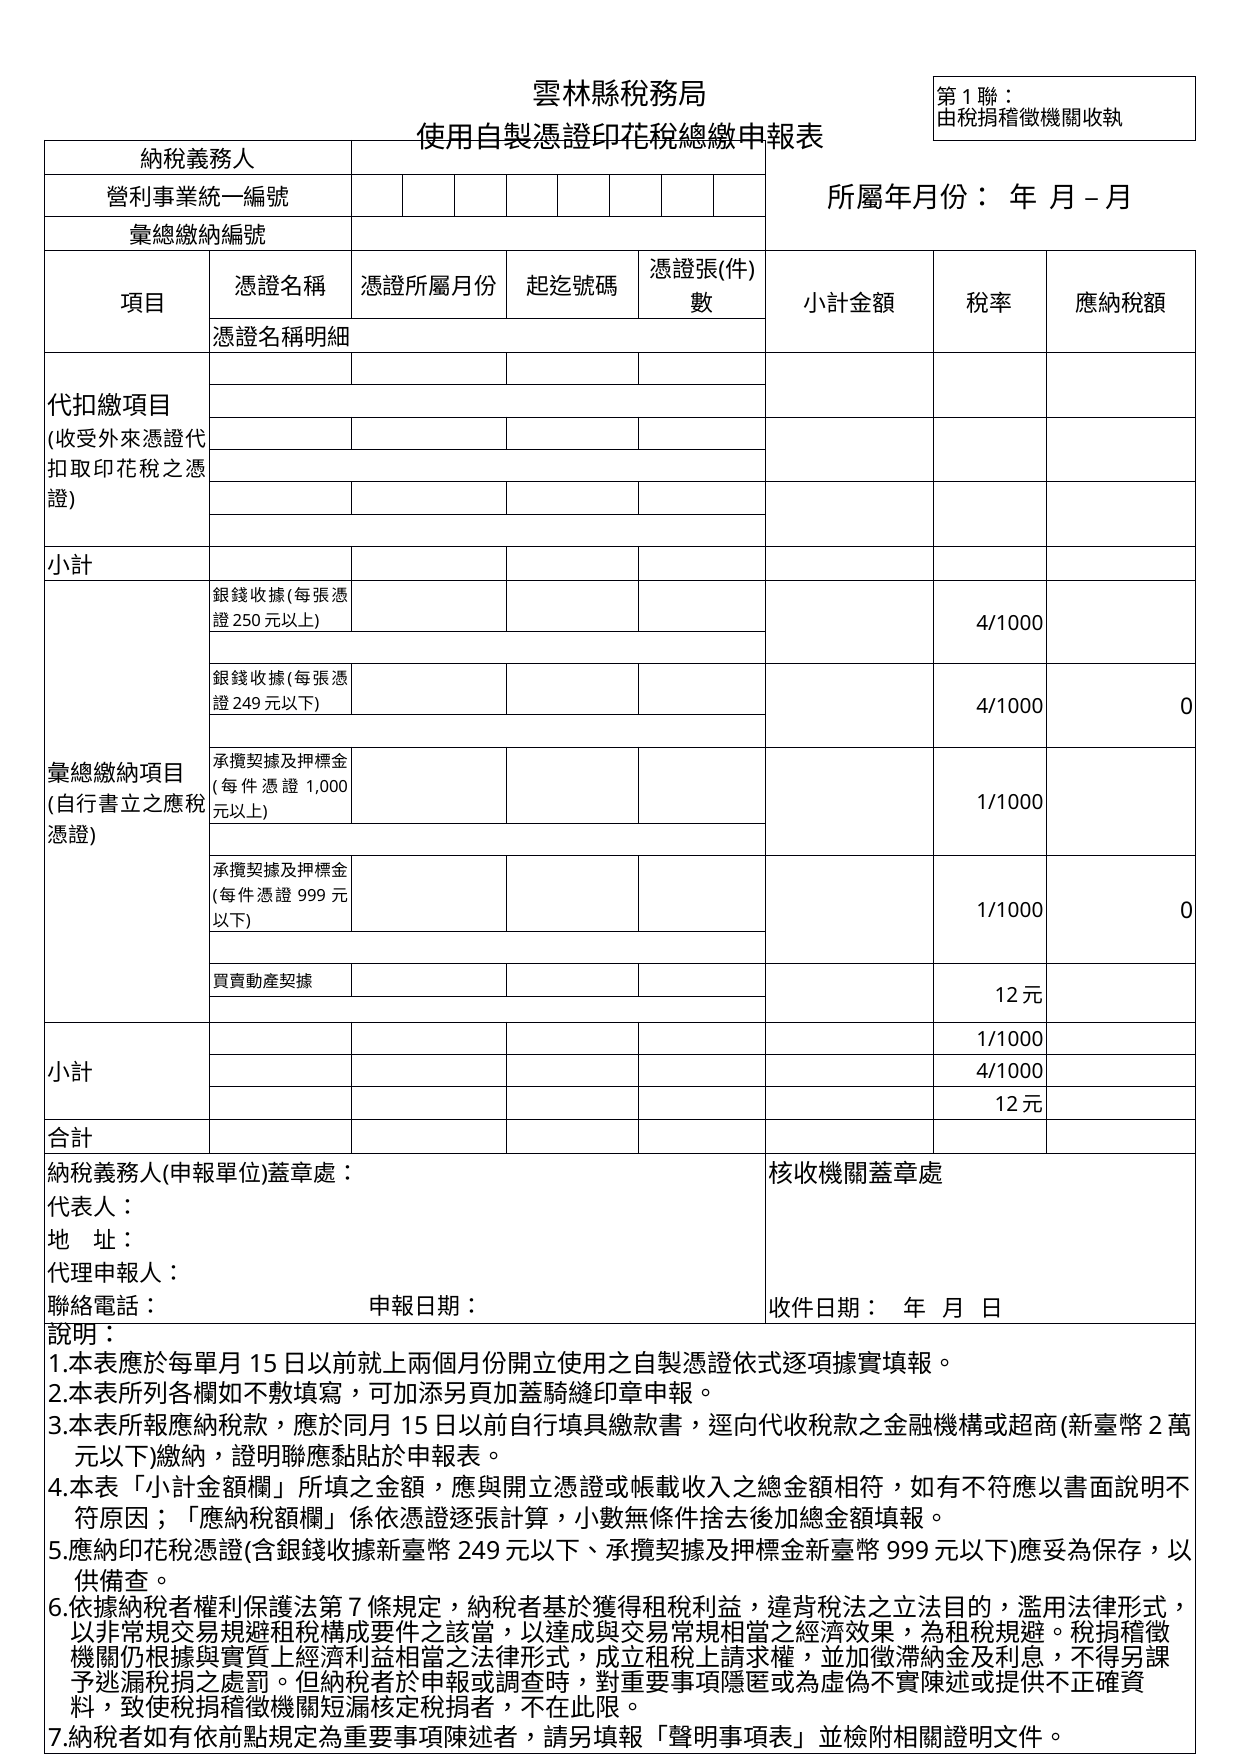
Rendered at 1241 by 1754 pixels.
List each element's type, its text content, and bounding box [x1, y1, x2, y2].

table_cell [507, 1055, 638, 1086]
table_cell 說明： 1.本表應於每單月15日以前就上兩個月份開立使用之自製憑證依式逐項據實填報。 2.本表所列各欄如不敷填寫，可加添另頁加蓋騎縫印章申報。 3.本表所報應納稅款，應於同月15日以前自行填具繳款書，逕向代收稅款之金融機構或超商(新臺幣2萬元以下)繳納，證明聯應黏貼於申報表。 4.本表「小計金額欄」所填之金額，應與開立憑證或帳載收入之總金額相符，如有不符應以書面說明不符原因；「應納稅額欄」係依憑證逐張計算，小數無條件捨去後加總金額填報。 5.應納印花稅憑證(含銀錢收據新臺幣249元以下、承攬契據及押標金新臺幣999元以下)應妥為保存，以供備查。 6.依據納稅者權利保護法第7條規定，納稅者基於獲得租稅利益，違背稅法之立法目的，濫用法律形式，以非常規交易規避租稅構成要件之該當，以達成與交易常規相當之經濟效果，為租稅規避。稅捐稽徵機關仍根據與實質上經濟利益相當之法律形式，成立租稅上請求權，並加徵滯納金及利息，不得另課予逃漏稅捐之處罰。但納稅者於申報或調查時，對重要事項隱匿或為虛偽不實陳述或提供不正確資料，致使稅捐稽徵機關短漏核定稅捐者，不在此限。 7.納稅者如有依前點規定為重要事項陳述者，請另填報「聲明事項表」並檢附相關證明文件。 [45, 1324, 1195, 1753]
table_cell [352, 482, 506, 513]
table_cell [1047, 547, 1195, 580]
table_cell [639, 964, 765, 996]
table_cell [766, 418, 933, 481]
table_cell 憑證張(件)數 [639, 251, 765, 318]
table_cell [934, 482, 1046, 546]
table_cell [455, 175, 506, 216]
table_cell [766, 1087, 933, 1118]
table_cell [352, 664, 506, 714]
table_cell [507, 175, 557, 216]
table_cell 承攬契據及押標金(每件憑證1,000元以上) [210, 748, 351, 823]
table_cell [639, 1087, 765, 1118]
table_cell [210, 353, 351, 384]
table_cell [934, 353, 1046, 417]
table_cell 12元 [934, 1087, 1046, 1118]
table_cell 起迄號碼 [507, 251, 638, 318]
table_header 第1聯： 由稅捐稽徵機關收執 [934, 77, 1195, 140]
table_cell [352, 217, 765, 250]
table_cell [766, 581, 933, 663]
table_cell [1047, 748, 1195, 855]
table_cell [352, 581, 506, 631]
table_cell [210, 515, 765, 546]
table_cell [639, 581, 765, 631]
table_cell [933, 216, 1046, 250]
table_cell [210, 824, 765, 855]
table_cell [210, 385, 765, 417]
table_cell [714, 175, 765, 216]
table_cell [639, 856, 765, 931]
table_cell [352, 1087, 506, 1118]
table_cell [1047, 353, 1195, 417]
table_cell [766, 1120, 933, 1153]
table_cell [639, 482, 765, 513]
table_cell 核收機關蓋章處 收件日期： 年 月 日 [766, 1154, 1195, 1323]
table_cell [210, 997, 765, 1022]
table_cell [639, 353, 765, 384]
table_cell [352, 748, 506, 823]
table_cell 12元 [934, 964, 1046, 1022]
table_cell 稅率 [934, 251, 1046, 352]
table_cell [210, 715, 765, 747]
table_cell 銀錢收據(每張憑證250元以上) [210, 581, 351, 631]
table_cell 銀錢收據(每張憑證249元以下) [210, 664, 351, 714]
table_cell [1047, 418, 1195, 481]
table_cell [639, 547, 765, 580]
table_cell [639, 1120, 765, 1153]
table_cell 應納稅額 [1047, 251, 1195, 352]
table_cell 0 [1047, 856, 1195, 963]
table_cell [1047, 964, 1195, 1022]
table_cell 小計 [45, 1023, 209, 1118]
table_cell [766, 140, 933, 174]
table_header [45, 76, 933, 140]
table_cell [934, 547, 1046, 580]
table_cell [507, 856, 638, 931]
table_cell [352, 856, 506, 931]
table_cell [352, 353, 506, 384]
table_cell [507, 353, 638, 384]
table_cell [403, 175, 454, 216]
table_cell [639, 748, 765, 823]
table_cell 憑證名稱明細 [210, 319, 765, 352]
table_cell [766, 482, 933, 546]
table_cell [210, 1087, 351, 1118]
table_cell [210, 482, 351, 513]
table_cell [352, 1120, 506, 1153]
table_cell [610, 175, 661, 216]
table_cell 1/1000 [934, 856, 1046, 963]
table_cell [1047, 1023, 1195, 1054]
table_cell [766, 664, 933, 747]
table_cell [507, 664, 638, 714]
table_cell 合計 [45, 1120, 209, 1153]
table_cell [507, 964, 638, 996]
table_cell [1047, 581, 1195, 663]
table_cell [210, 1055, 351, 1086]
table_cell [210, 1120, 351, 1153]
table_cell [210, 450, 765, 481]
table_cell [766, 964, 933, 1022]
table_cell 憑證所屬月份 [352, 251, 506, 318]
table_cell 代扣繳項目 (收受外來憑證代扣取印花稅之憑證) [45, 353, 209, 546]
table_cell 1/1000 [934, 748, 1046, 855]
table_cell 營利事業統一編號 [45, 175, 351, 216]
table_cell [1046, 216, 1196, 250]
table_cell [1047, 1087, 1195, 1118]
table_cell [766, 216, 933, 250]
table_cell [507, 482, 638, 513]
table_cell [1047, 482, 1195, 546]
table_cell [766, 353, 933, 417]
table_cell [766, 856, 933, 963]
table_cell 所屬年月份： 年 月 – 月 [766, 174, 1196, 216]
table_cell 承攬契據及押標金(每件憑證999元以下) [210, 856, 351, 931]
table_cell [766, 547, 933, 580]
table_cell [639, 1055, 765, 1086]
table_cell [1047, 1055, 1195, 1086]
table_cell [1046, 141, 1196, 174]
table_cell 納稅義務人(申報單位)蓋章處： 代表人： 地 址： 代理申報人： 聯絡電話： 申報日期： [45, 1154, 765, 1323]
table_cell [507, 581, 638, 631]
table_cell 買賣動產契據 [210, 964, 351, 996]
table_cell 1/1000 [934, 1023, 1046, 1054]
table_cell [210, 418, 351, 449]
table_cell 憑證名稱 [210, 251, 351, 318]
table_cell [352, 1023, 506, 1054]
table_cell [639, 1023, 765, 1054]
table_cell [507, 1087, 638, 1118]
table_cell [662, 175, 713, 216]
table_cell [352, 175, 402, 216]
table_cell [639, 418, 765, 449]
table_cell [507, 1023, 638, 1054]
table_cell [934, 418, 1046, 481]
table_cell [507, 748, 638, 823]
table_cell [210, 632, 765, 663]
table_cell 項目 [45, 251, 209, 352]
table_cell [934, 1120, 1046, 1153]
table_cell [210, 1023, 351, 1054]
table_cell 4/1000 [934, 581, 1046, 663]
table_cell 0 [1047, 664, 1195, 747]
table_cell [507, 1120, 638, 1153]
table_cell 小計 [45, 547, 209, 580]
table_cell [352, 547, 506, 580]
table_cell 4/1000 [934, 1055, 1046, 1086]
table_cell [766, 1055, 933, 1086]
table_cell [507, 547, 638, 580]
table_cell 小計金額 [766, 251, 933, 352]
table_cell [639, 664, 765, 714]
table_cell [766, 748, 933, 855]
table_cell [210, 547, 351, 580]
table_cell [352, 141, 765, 174]
table_cell 彙總繳納項目 (自行書立之應稅憑證) [45, 581, 209, 1022]
table_cell [352, 418, 506, 449]
table_cell [210, 932, 765, 963]
table_cell [352, 964, 506, 996]
table_cell [507, 418, 638, 449]
table_cell 納稅義務人 [45, 141, 351, 174]
table_cell [1047, 1120, 1195, 1153]
table_cell [766, 1023, 933, 1054]
table_cell [933, 141, 1046, 174]
table_cell 彙總繳納編號 [45, 217, 351, 250]
table_cell [558, 175, 609, 216]
table_cell 4/1000 [934, 664, 1046, 747]
table_cell [352, 1055, 506, 1086]
